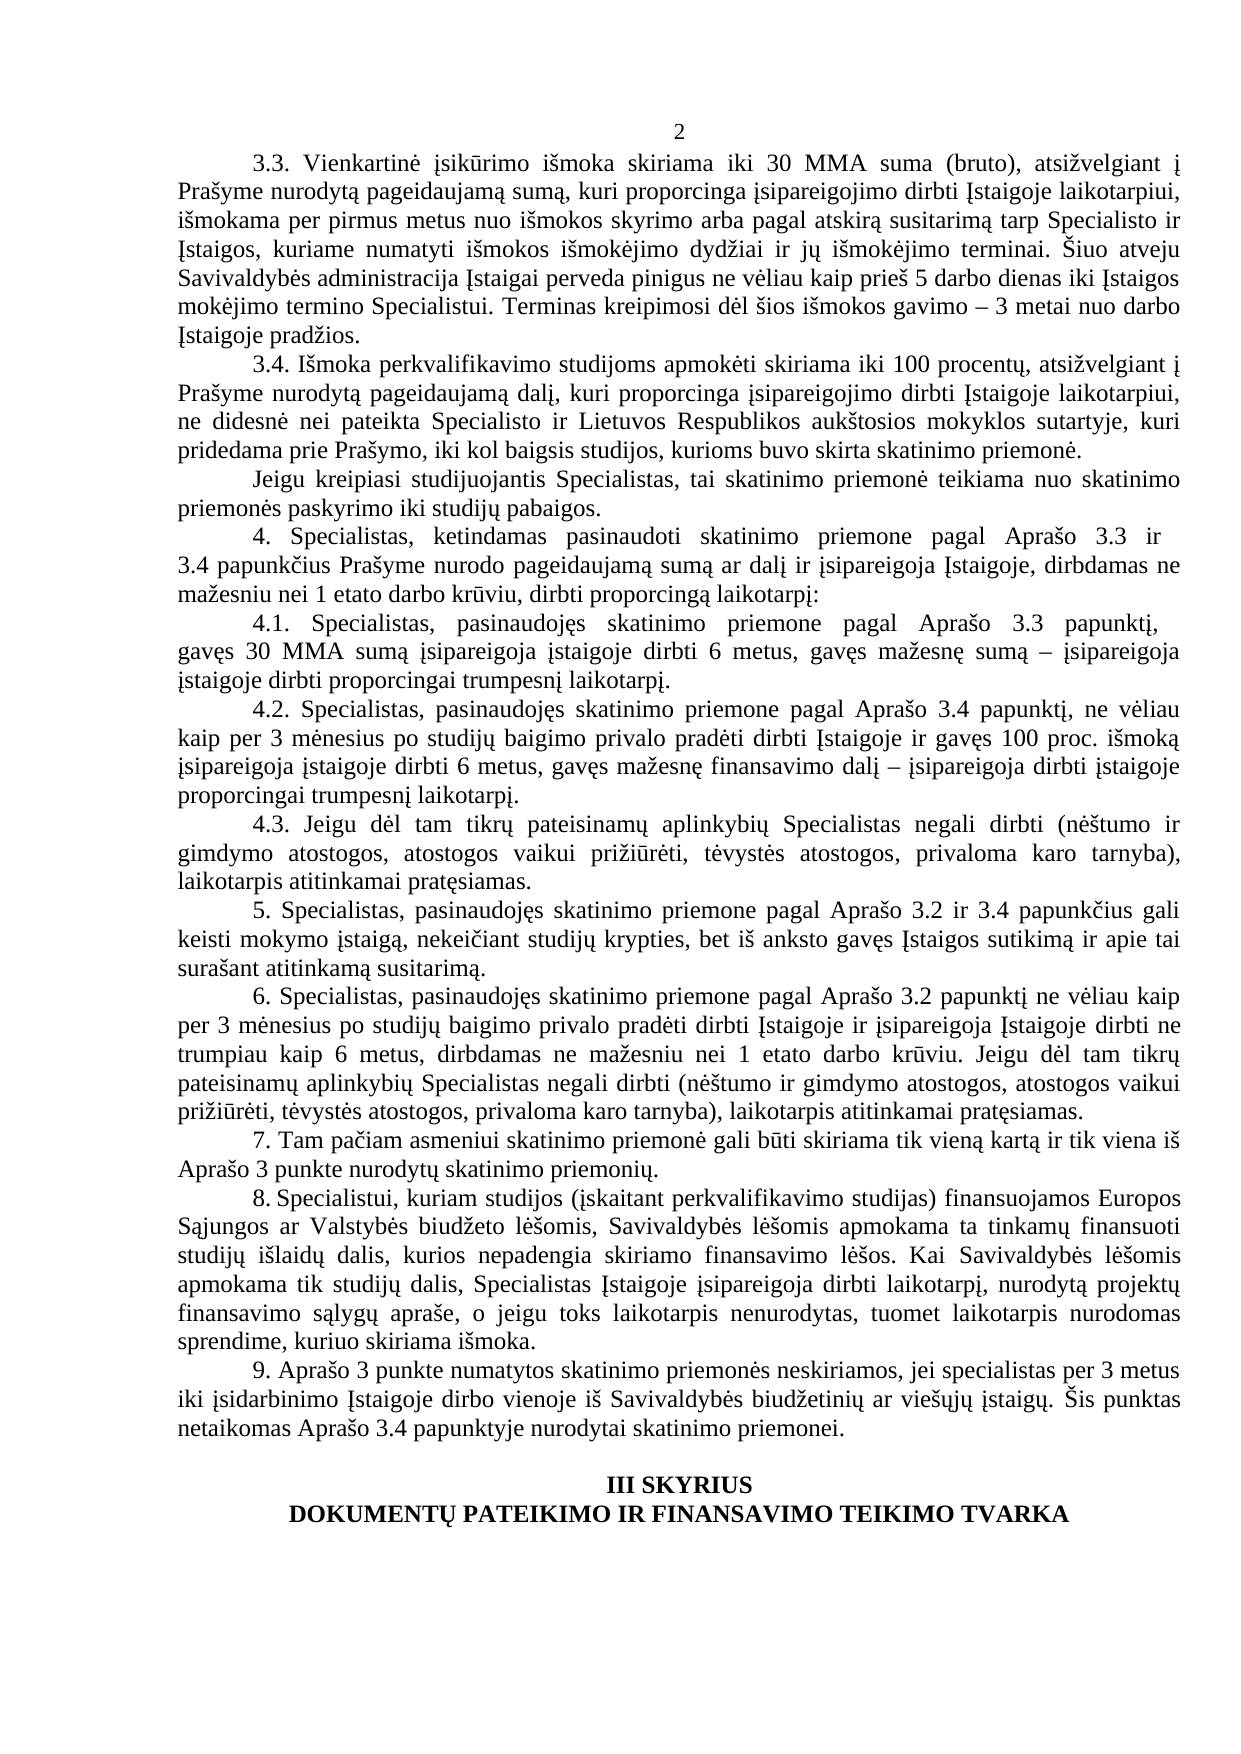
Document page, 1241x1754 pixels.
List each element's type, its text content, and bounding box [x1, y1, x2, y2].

text 9. Aprašo 3 punkte numatytos skatinimo priemonės neskiriamos, jei specialistas per 3 metus iki įsidarbinimo Įstaigoje dirbo vienoje iš Savivaldybės biudžetinių ar viešųjų įstaigų. Šis punktas netaikomas Aprašo 3.4 papunktyje nurodytai skatinimo priemonei. [177, 1355, 1181, 1441]
text Jeigu kreipiasi studijuojantis Specialistas, tai skatinimo priemonė teikiama nuo skatinimo priemonės paskyrimo iki studijų pabaigos. [177, 464, 1181, 521]
text III SKYRIUS [177, 1470, 1181, 1499]
text DOKUMENTŲ PATEIKIMO IR FINANSAVIMO TEIKIMO TVARKA [177, 1499, 1181, 1528]
text 6. Specialistas, pasinaudojęs skatinimo priemone pagal Aprašo 3.2 papunktį ne vėliau kaip per 3 mėnesius po studijų baigimo privalo pradėti dirbti Įstaigoje ir įsipareigoja Įstaigoje dirbti ne trumpiau kaip 6 metus, dirbdamas ne mažesniu nei 1 etato darbo krūviu. Jeigu dėl tam tikrų pateisinamų aplinkybių Specialistas negali dirbti (nėštumo ir gimdymo atostogos, atostogos vaikui prižiūrėti, tėvystės atostogos, privaloma karo tarnyba), laikotarpis atitinkamai pratęsiamas. [177, 981, 1181, 1125]
text 4.2. Specialistas, pasinaudojęs skatinimo priemone pagal Aprašo 3.4 papunktį, ne vėliau kaip per 3 mėnesius po studijų baigimo privalo pradėti dirbti Įstaigoje ir gavęs 100 proc. išmoką įsipareigoja įstaigoje dirbti 6 metus, gavęs mažesnę finansavimo dalį – įsipareigoja dirbti įstaigoje proporcingai trumpesnį laikotarpį. [177, 694, 1181, 809]
text 7. Tam pačiam asmeniui skatinimo priemonė gali būti skiriama tik vieną kartą ir tik viena iš Aprašo 3 punkte nurodytų skatinimo priemonių. [177, 1125, 1181, 1183]
text 5. Specialistas, pasinaudojęs skatinimo priemone pagal Aprašo 3.2 ir 3.4 papunkčius gali keisti mokymo įstaigą, nekeičiant studijų krypties, bet iš anksto gavęs Įstaigos sutikimą ir apie tai surašant atitinkamą susitarimą. [177, 895, 1181, 981]
text 4.3. Jeigu dėl tam tikrų pateisinamų aplinkybių Specialistas negali dirbti (nėštumo ir gimdymo atostogos, atostogos vaikui prižiūrėti, tėvystės atostogos, privaloma karo tarnyba), laikotarpis atitinkamai pratęsiamas. [177, 809, 1181, 895]
text 8. Specialistui, kuriam studijos (įskaitant perkvalifikavimo studijas) finansuojamos Europos Sąjungos ar Valstybės biudžeto lėšomis, Savivaldybės lėšomis apmokama ta tinkamų finansuoti studijų išlaidų dalis, kurios nepadengia skiriamo finansavimo lėšos. Kai Savivaldybės lėšomis apmokama tik studijų dalis, Specialistas Įstaigoje įsipareigoja dirbti laikotarpį, nurodytą projektų finansavimo sąlygų apraše, o jeigu toks laikotarpis nenurodytas, tuomet laikotarpis nurodomas sprendime, kuriuo skiriama išmoka. [177, 1183, 1181, 1355]
text 3.4. Išmoka perkvalifikavimo studijoms apmokėti skiriama iki 100 procentų, atsižvelgiant į Prašyme nurodytą pageidaujamą dalį, kuri proporcinga įsipareigojimo dirbti Įstaigoje laikotarpiui, ne didesnė nei pateikta Specialisto ir Lietuvos Respublikos aukštosios mokyklos sutartyje, kuri pridedama prie Prašymo, iki kol baigsis studijos, kurioms buvo skirta skatinimo priemonė. [177, 349, 1181, 464]
text 4.1. Specialistas, pasinaudojęs skatinimo priemone pagal Aprašo 3.3 papunktį, gavęs 30 MMA sumą įsipareigoja įstaigoje dirbti 6 metus, gavęs mažesnę sumą – įsipareigoja įstaigoje dirbti proporcingai trumpesnį laikotarpį. [177, 608, 1181, 694]
text 3.3. Vienkartinė įsikūrimo išmoka skiriama iki 30 MMA suma (bruto), atsižvelgiant į Prašyme nurodytą pageidaujamą sumą, kuri proporcinga įsipareigojimo dirbti Įstaigoje laikotarpiui, išmokama per pirmus metus nuo išmokos skyrimo arba pagal atskirą susitarimą tarp Specialisto ir Įstaigos, kuriame numatyti išmokos išmokėjimo dydžiai ir jų išmokėjimo terminai. Šiuo atveju Savivaldybės administracija Įstaigai perveda pinigus ne vėliau kaip prieš 5 darbo dienas iki Įstaigos mokėjimo termino Specialistui. Terminas kreipimosi dėl šios išmokos gavimo – 3 metai nuo darbo Įstaigoje pradžios. [177, 148, 1181, 349]
text 4. Specialistas, ketindamas pasinaudoti skatinimo priemone pagal Aprašo 3.3 ir 3.4 papunkčius Prašyme nurodo pageidaujamą sumą ar dalį ir įsipareigoja Įstaigoje, dirbdamas ne mažesniu nei 1 etato darbo krūviu, dirbti proporcingą laikotarpį: [177, 521, 1181, 608]
